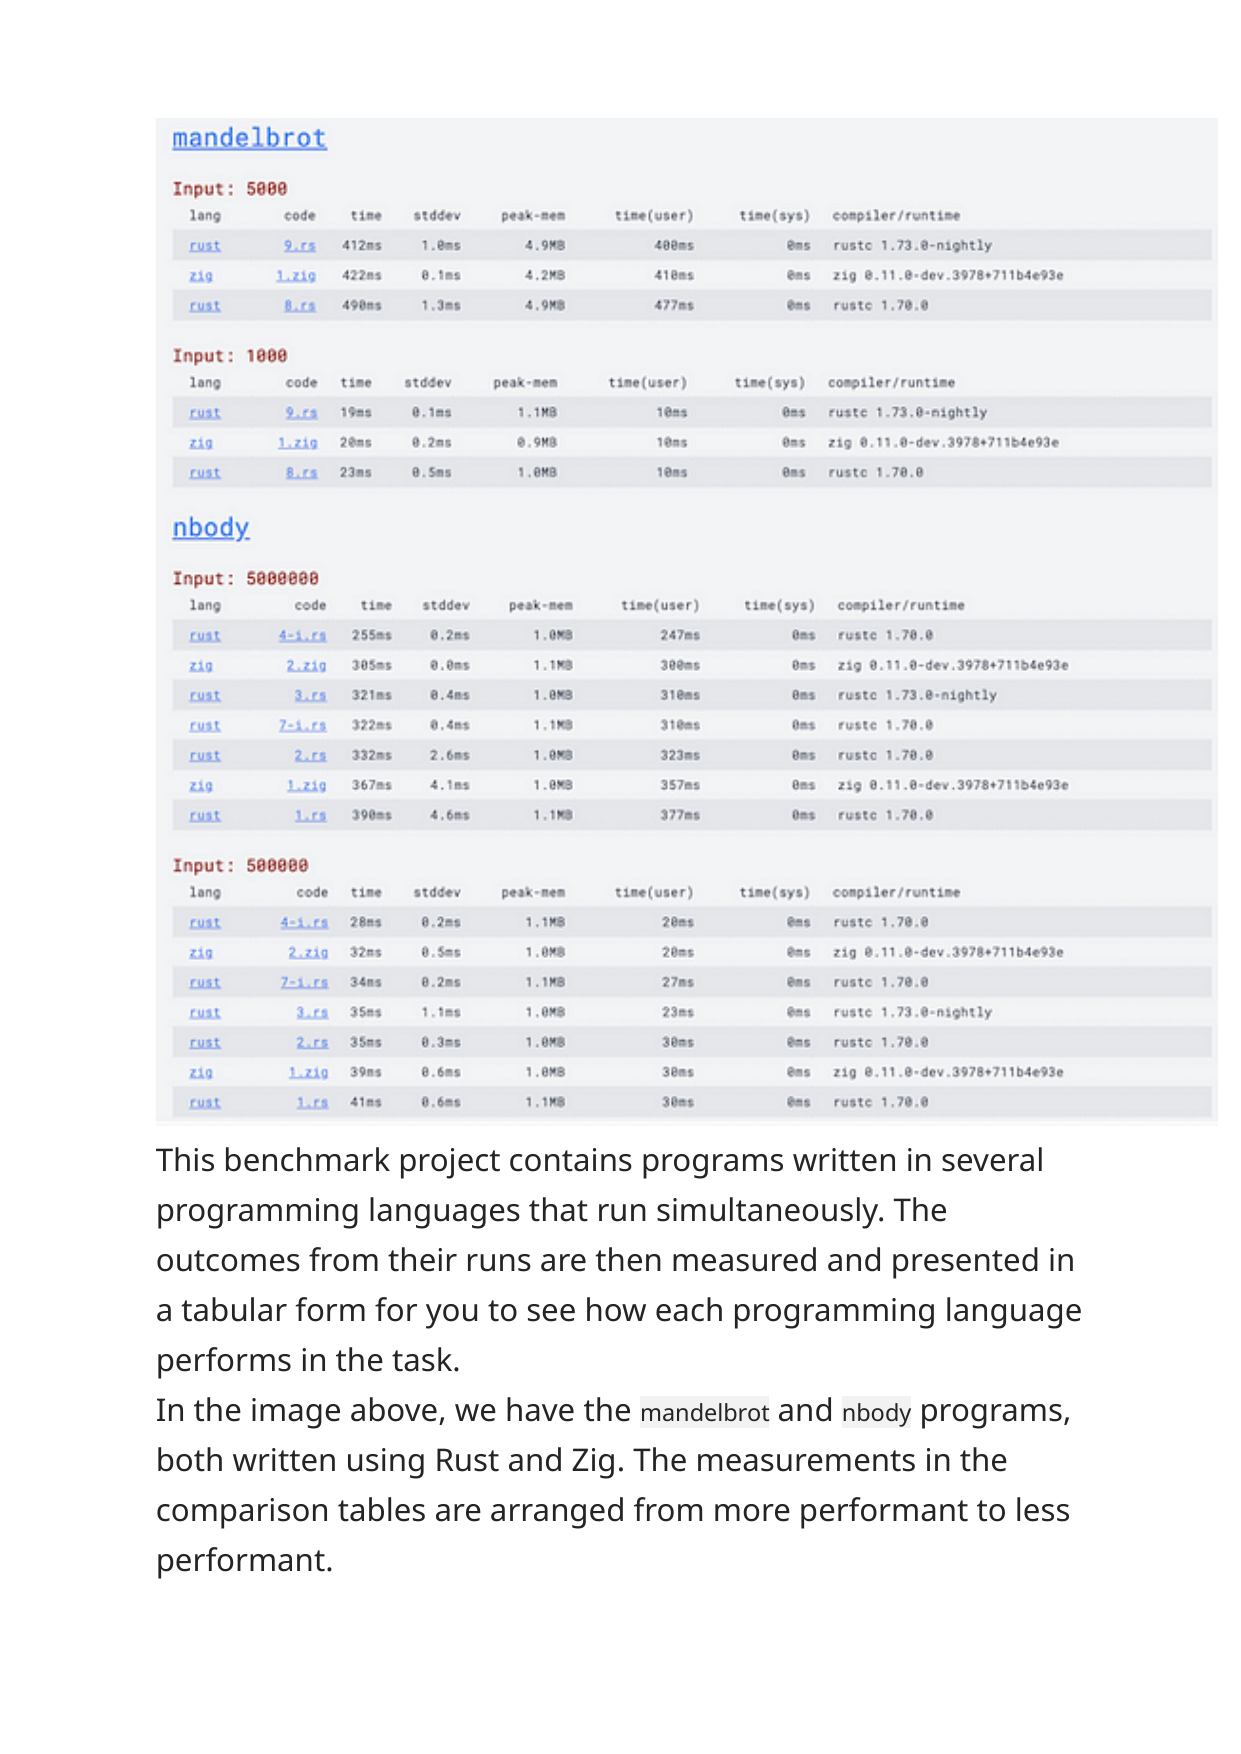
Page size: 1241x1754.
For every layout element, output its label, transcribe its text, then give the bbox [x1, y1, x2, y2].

text In the image above, we have the mandelbrot and nbody programs, both written using Rust and Zig. The measurements in the comparison tables are arranged from more performant to less performant. [156, 1380, 1084, 1580]
text This benchmark project contains programs written in several programming languages that run simultaneously. The outcomes from their runs are then measured and presented in a tabular form for you to see how each programming language performs in the task. [156, 1130, 1084, 1380]
picture [155, 118, 1219, 1126]
